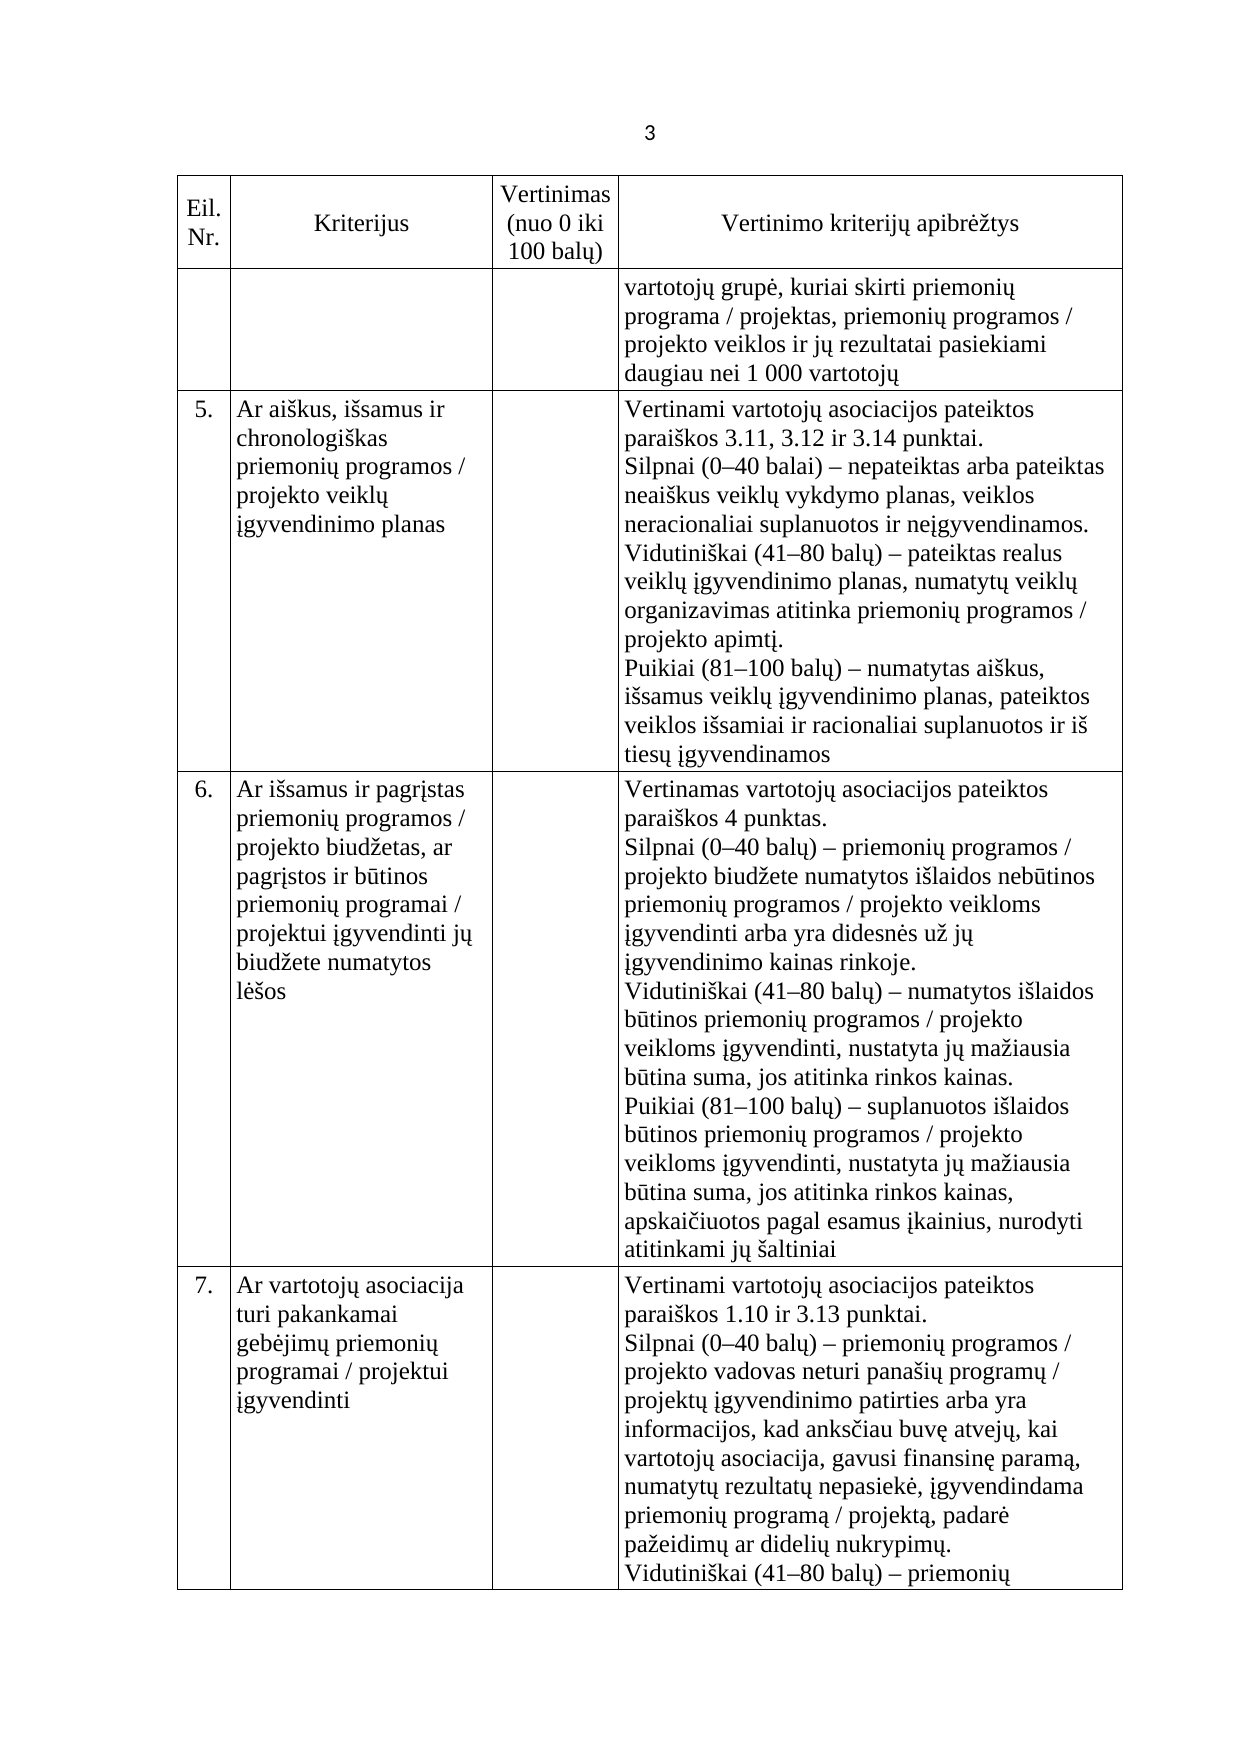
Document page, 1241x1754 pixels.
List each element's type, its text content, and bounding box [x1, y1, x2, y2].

table_header Kriterijus [231, 176, 492, 268]
table_cell [493, 269, 618, 390]
table_cell Vertinami vartotojų asociacijos pateiktos paraiškos 1.10 ir 3.13 punktai. Silpnai (0–40 balų) – priemonių programos / projekto vadovas neturi panašių programų / projektų įgyvendinimo patirties arba yra informacijos, kad anksčiau buvę atvejų, kai vartotojų asociacija, gavusi finansinę paramą, numatytų rezultatų nepasiekė, įgyvendindama priemonių programą / projektą, padarė pažeidimų ar didelių nukrypimų. Vidutiniškai (41–80 balų) – priemonių [619, 1267, 1122, 1589]
table_cell Vertinamas vartotojų asociacijos pateiktos paraiškos 4 punktas. Silpnai (0–40 balų) – priemonių programos / projekto biudžete numatytos išlaidos nebūtinos priemonių programos / projekto veikloms įgyvendinti arba yra didesnės už jų įgyvendinimo kainas rinkoje. Vidutiniškai (41–80 balų) – numatytos išlaidos būtinos priemonių programos / projekto veikloms įgyvendinti, nustatyta jų mažiausia būtina suma, jos atitinka rinkos kainas. Puikiai (81–100 balų) – suplanuotos išlaidos būtinos priemonių programos / projekto veikloms įgyvendinti, nustatyta jų mažiausia būtina suma, jos atitinka rinkos kainas, apskaičiuotos pagal esamus įkainius, nurodyti atitinkami jų šaltiniai [619, 772, 1122, 1266]
table_header Eil. Nr. [178, 176, 230, 268]
table_cell [178, 269, 230, 390]
table_cell Ar vartotojų asociacija turi pakankamai gebėjimų priemonių programai / projektui įgyvendinti [231, 1267, 492, 1589]
table_cell 6. [178, 772, 230, 1266]
table_cell 7. [178, 1267, 230, 1589]
table_header Vertinimas (nuo 0 iki 100 balų) [493, 176, 618, 268]
table_cell Ar išsamus ir pagrįstas priemonių programos / projekto biudžetas, ar pagrįstos ir būtinos priemonių programai / projektui įgyvendinti jų biudžete numatytos lėšos [231, 772, 492, 1266]
table_cell [493, 1267, 618, 1589]
table_cell [493, 772, 618, 1266]
table_cell Vertinami vartotojų asociacijos pateiktos paraiškos 3.11, 3.12 ir 3.14 punktai. Silpnai (0–40 balai) – nepateiktas arba pateiktas neaiškus veiklų vykdymo planas, veiklos neracionaliai suplanuotos ir neįgyvendinamos. Vidutiniškai (41–80 balų) – pateiktas realus veiklų įgyvendinimo planas, numatytų veiklų organizavimas atitinka priemonių programos / projekto apimtį. Puikiai (81–100 balų) – numatytas aiškus, išsamus veiklų įgyvendinimo planas, pateiktos veiklos išsamiai ir racionaliai suplanuotos ir iš tiesų įgyvendinamos [619, 391, 1122, 771]
table_cell 5. [178, 391, 230, 771]
table_cell [493, 391, 618, 771]
table_cell vartotojų grupė, kuriai skirti priemonių programa / projektas, priemonių programos / projekto veiklos ir jų rezultatai pasiekiami daugiau nei 1 000 vartotojų [619, 269, 1122, 390]
table_header Vertinimo kriterijų apibrėžtys [619, 176, 1122, 268]
table_cell Ar aiškus, išsamus ir chronologiškas priemonių programos / projekto veiklų įgyvendinimo planas [231, 391, 492, 771]
table_cell [231, 269, 492, 390]
